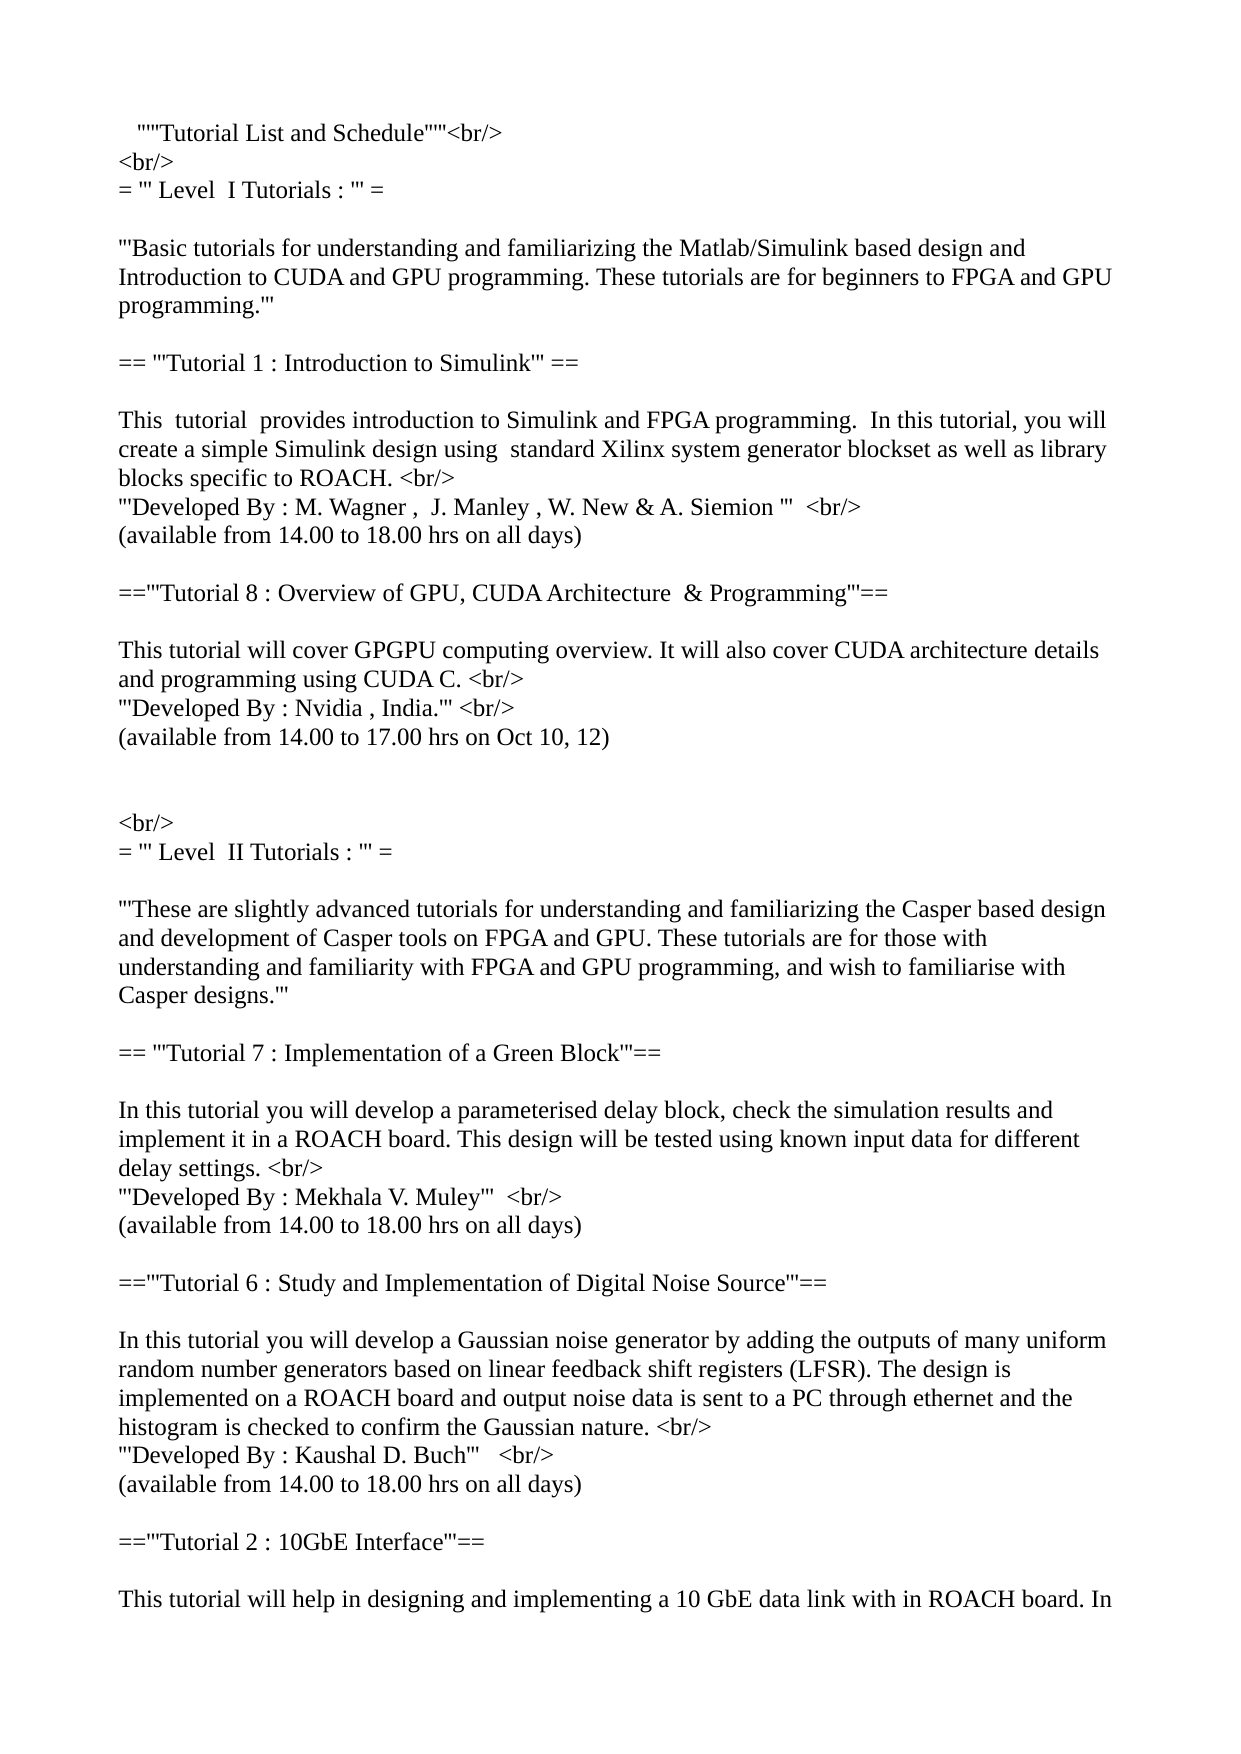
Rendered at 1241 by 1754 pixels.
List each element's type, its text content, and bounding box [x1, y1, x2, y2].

text (available from 14.00 to 17.00 hrs on Oct 10, 12) [118, 722, 1122, 751]
text == '''Tutorial 1 : Introduction to Simulink''' == [118, 348, 1122, 377]
text '''Developed By : Kaushal D. Buch''' <br/> [118, 1441, 1122, 1469]
text '''Basic tutorials for understanding and familiarizing the Matlab/Simulink based design and Introduction to CUDA and GPU programming. These tutorials are for beginners to FPGA and GPU programming.''' [118, 233, 1122, 319]
text =='''Tutorial 2 : 10GbE Interface'''== [118, 1527, 1122, 1556]
text '''Developed By : Nvidia , India.''' <br/> [118, 693, 1122, 722]
text '''''Tutorial List and Schedule'''''<br/> [118, 118, 1122, 147]
text (available from 14.00 to 18.00 hrs on all days) [118, 1211, 1122, 1239]
text = ''' Level II Tutorials : ''' = [118, 837, 1122, 866]
text == '''Tutorial 7 : Implementation of a Green Block'''== [118, 1038, 1122, 1067]
text This tutorial will help in designing and implementing a 10 GbE data link with in ROACH board. In [118, 1584, 1122, 1613]
text (available from 14.00 to 18.00 hrs on all days) [118, 1469, 1122, 1498]
text In this tutorial you will develop a Gaussian noise generator by adding the outputs of many uniform random number generators based on linear feedback shift registers (LFSR). The design is implemented on a ROACH board and output noise data is sent to a PC through ethernet and the histogram is checked to confirm the Gaussian nature. <br/> [118, 1326, 1122, 1441]
text '''These are slightly advanced tutorials for understanding and familiarizing the Casper based design and development of Casper tools on FPGA and GPU. These tutorials are for those with understanding and familiarity with FPGA and GPU programming, and wish to familiarise with Casper designs.''' [118, 894, 1122, 1009]
text This tutorial will cover GPGPU computing overview. It will also cover CUDA architecture details and programming using CUDA C. <br/> [118, 636, 1122, 693]
text In this tutorial you will develop a parameterised delay block, check the simulation results and implement it in a ROACH board. This design will be tested using known input data for different delay settings. <br/> [118, 1096, 1122, 1182]
text This tutorial provides introduction to Simulink and FPGA programming. In this tutorial, you will create a simple Simulink design using standard Xilinx system generator blockset as well as library blocks specific to ROACH. <br/> [118, 406, 1122, 492]
text =='''Tutorial 8 : Overview of GPU, CUDA Architecture & Programming'''== [118, 578, 1122, 607]
text =='''Tutorial 6 : Study and Implementation of Digital Noise Source'''== [118, 1268, 1122, 1297]
text '''Developed By : M. Wagner , J. Manley , W. New & A. Siemion ''' <br/> [118, 492, 1122, 521]
text <br/> [118, 147, 1122, 176]
text '''Developed By : Mekhala V. Muley''' <br/> [118, 1182, 1122, 1211]
text = ''' Level I Tutorials : ''' = [118, 176, 1122, 204]
text <br/> [118, 808, 1122, 837]
text (available from 14.00 to 18.00 hrs on all days) [118, 521, 1122, 549]
